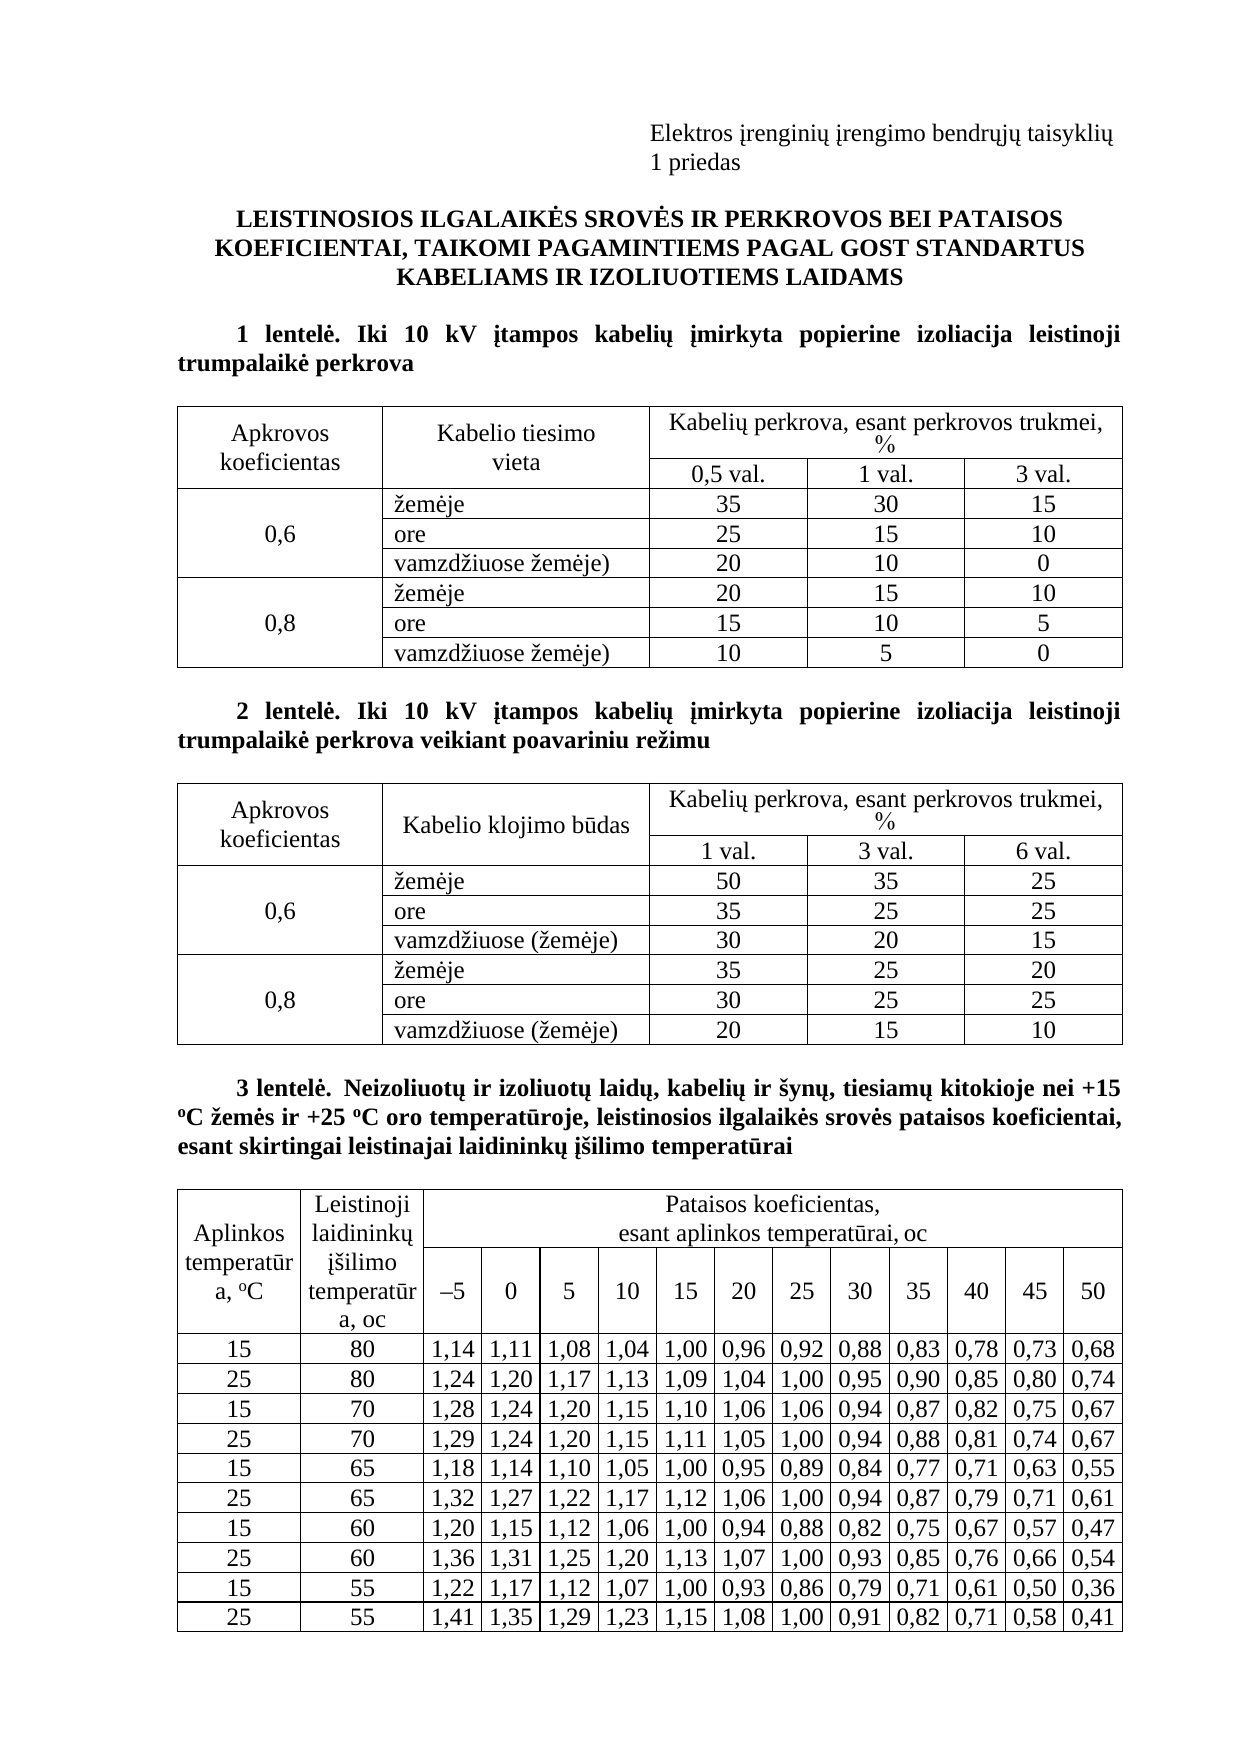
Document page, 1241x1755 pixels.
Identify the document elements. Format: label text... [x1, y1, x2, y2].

table_cell 1,00 [773, 1543, 830, 1572]
table_cell 25 [965, 985, 1122, 1014]
table_cell 0,50 [1006, 1573, 1063, 1601]
table_cell 1,24 [424, 1364, 481, 1393]
table_cell 30 [808, 489, 964, 518]
table_header Kabelio klojimo būdas [383, 784, 649, 865]
table_cell 0,95 [831, 1364, 889, 1393]
table_cell 1,06 [715, 1483, 772, 1512]
table_cell 3 val. [965, 459, 1122, 488]
table_cell 0,8 [178, 578, 382, 667]
table_cell 1,09 [657, 1364, 714, 1393]
table_cell 55 [301, 1603, 423, 1631]
table_cell 15 [178, 1513, 300, 1542]
table_cell 1,20 [482, 1364, 539, 1393]
table_cell 1,00 [773, 1483, 830, 1512]
table_cell 15 [178, 1573, 300, 1601]
table_cell 25 [965, 896, 1122, 924]
table_cell 25 [178, 1364, 300, 1393]
table_cell 1,04 [599, 1334, 656, 1363]
table_cell 0,88 [773, 1513, 830, 1542]
table_cell 0,71 [948, 1603, 1005, 1631]
table_cell 0,55 [1064, 1454, 1122, 1482]
table_cell vamzdžiuose (žemėje) [383, 926, 649, 954]
text LEISTINOSIOS ILGALAIKĖS SROVĖS IR PERKROVOS BEI PATAISOS KOEFICIENTAI, TAIKOMI PAGAMINTIEMS PAGAL GOST STANDARTUS KABELIAMS IR IZOLIUOTIEMS LAIDAMS [177, 204, 1122, 291]
table_cell 0,95 [715, 1454, 772, 1482]
table_cell 20 [715, 1248, 772, 1333]
table_cell 1,20 [541, 1424, 598, 1452]
table_header Apkrovos koeficientas [178, 407, 382, 488]
table_cell 0,67 [1064, 1394, 1122, 1423]
table_cell vamzdžiuose (žemėje) [383, 1015, 649, 1044]
table_cell 1,07 [599, 1573, 656, 1601]
table_cell 1,08 [715, 1603, 772, 1631]
table_cell 50 [650, 866, 807, 895]
table_header Kabelių perkrova, esant perkrovos trukmei,  [650, 407, 1122, 458]
table_cell 0,85 [890, 1543, 947, 1572]
table_cell 0,63 [1006, 1454, 1063, 1482]
table_cell 1,00 [773, 1364, 830, 1393]
table_cell 1,28 [424, 1394, 481, 1423]
table_cell 0,73 [1006, 1334, 1063, 1363]
table_cell 0,80 [1006, 1364, 1063, 1393]
table_cell 1,15 [599, 1394, 656, 1423]
table_cell 1,10 [541, 1454, 598, 1482]
table_cell 1,24 [482, 1394, 539, 1423]
table_cell 1 val. [650, 836, 807, 865]
table_cell 10 [965, 1015, 1122, 1044]
table_cell 0,67 [1064, 1424, 1122, 1452]
table_cell ore [383, 896, 649, 924]
table_cell 5 [808, 638, 964, 667]
table_cell 25 [650, 519, 807, 547]
table_cell 35 [890, 1248, 947, 1333]
table_cell 1,18 [424, 1454, 481, 1482]
table_cell 0,94 [831, 1394, 889, 1423]
table_cell 1,20 [541, 1394, 598, 1423]
table_cell 1,06 [773, 1394, 830, 1423]
table_cell 1,00 [657, 1454, 714, 1482]
table_cell 0,93 [831, 1543, 889, 1572]
table_cell 15 [178, 1394, 300, 1423]
table_cell 1,06 [715, 1394, 772, 1423]
table_cell 35 [808, 866, 964, 895]
table_cell 0,94 [831, 1483, 889, 1512]
text 1 priedas [649, 147, 1122, 176]
table_cell 70 [301, 1394, 423, 1423]
table_cell 30 [650, 926, 807, 954]
table_cell žemėje [383, 866, 649, 895]
table_cell 0,84 [831, 1454, 889, 1482]
table_cell 1,36 [424, 1543, 481, 1572]
table_cell 25 [808, 955, 964, 984]
table_cell 0,58 [1006, 1603, 1063, 1631]
table_cell 1,05 [599, 1454, 656, 1482]
table_cell 0,54 [1064, 1543, 1122, 1572]
table_cell 35 [650, 489, 807, 518]
table_cell 1,35 [482, 1603, 539, 1631]
table_cell 1,10 [657, 1394, 714, 1423]
table_cell 0,61 [948, 1573, 1005, 1601]
table_cell 0 [965, 549, 1122, 577]
table_cell 15 [808, 519, 964, 547]
table_cell 0,67 [948, 1513, 1005, 1542]
table_cell 15 [178, 1334, 300, 1363]
table_cell 1,29 [541, 1603, 598, 1631]
table_cell 0,75 [1006, 1394, 1063, 1423]
table_cell 1,13 [657, 1543, 714, 1572]
table_cell 0,66 [1006, 1543, 1063, 1572]
table_cell 0,79 [948, 1483, 1005, 1512]
table_cell 20 [650, 549, 807, 577]
table_cell 1,17 [482, 1573, 539, 1601]
table_cell 25 [178, 1483, 300, 1512]
table_cell 1,14 [424, 1334, 481, 1363]
table_cell 0,86 [773, 1573, 830, 1601]
table_cell 1,05 [715, 1424, 772, 1452]
table_cell 1,31 [482, 1543, 539, 1572]
table_cell 0,85 [948, 1364, 1005, 1393]
table_cell 1,13 [599, 1364, 656, 1393]
table_cell 60 [301, 1543, 423, 1572]
table_cell 0,5 val. [650, 459, 807, 488]
text 3 lentelė. Neizoliuotų ir izoliuotų laidų, kabelių ir šynų, tiesiamų kitokioje nei +15 oC žemės ir +25 oC oro temperatūroje, leistinosios ilgalaikės srovės pataisos koeficientai, esant skirtingai leistinajai laidininkų įšilimo temperatūrai [177, 1073, 1122, 1160]
table_cell 30 [831, 1248, 889, 1333]
table_cell 1,00 [657, 1573, 714, 1601]
table_cell ore [383, 985, 649, 1014]
table_header Leistinoji laidininkų įšilimo temperatūra, oc [301, 1190, 423, 1333]
table_cell 0,87 [890, 1394, 947, 1423]
table_cell 10 [965, 519, 1122, 547]
table_cell 1,20 [599, 1543, 656, 1572]
table_cell 1,14 [482, 1454, 539, 1482]
table_cell 0,96 [715, 1334, 772, 1363]
table_header Aplinkos temperatūra, oC [178, 1190, 300, 1333]
table_cell 1,07 [715, 1543, 772, 1572]
table_cell 10 [808, 549, 964, 577]
table_cell 15 [808, 578, 964, 607]
table_cell 0,94 [715, 1513, 772, 1542]
table_cell 0,88 [831, 1334, 889, 1363]
table_cell žemėje [383, 955, 649, 984]
table_cell 1,00 [657, 1513, 714, 1542]
table_cell 1,11 [657, 1424, 714, 1452]
table_cell 1,27 [482, 1483, 539, 1512]
table_cell 5 [965, 608, 1122, 637]
table_cell 10 [965, 578, 1122, 607]
table_cell 15 [650, 608, 807, 637]
table_cell 5 [541, 1248, 598, 1333]
table_cell –5 [424, 1248, 481, 1333]
table_cell 0,75 [890, 1513, 947, 1542]
table_cell 0,74 [1064, 1364, 1122, 1393]
table_cell 0,57 [1006, 1513, 1063, 1542]
table_cell vamzdžiuose žemėje) [383, 638, 649, 667]
table_cell 0,68 [1064, 1334, 1122, 1363]
table_header Pataisos koeficientas, esant aplinkos temperatūrai, oc [424, 1190, 1122, 1247]
table_cell 1,22 [424, 1573, 481, 1601]
table_cell 15 [808, 1015, 964, 1044]
table_cell 25 [178, 1424, 300, 1452]
table_cell 1,00 [773, 1424, 830, 1452]
table_cell 1,08 [541, 1334, 598, 1363]
table_cell 0,71 [890, 1573, 947, 1601]
table_cell 15 [657, 1248, 714, 1333]
table_cell 0,36 [1064, 1573, 1122, 1601]
table_cell žemėje [383, 578, 649, 607]
table_cell 0,87 [890, 1483, 947, 1512]
table_cell 0,82 [831, 1513, 889, 1542]
table_cell 0,92 [773, 1334, 830, 1363]
table_cell 80 [301, 1364, 423, 1393]
table_cell 0,74 [1006, 1424, 1063, 1452]
table_cell 1,06 [599, 1513, 656, 1542]
table_cell 0,82 [890, 1603, 947, 1631]
table_cell 70 [301, 1424, 423, 1452]
table_cell 1,15 [657, 1603, 714, 1631]
table_cell 0,76 [948, 1543, 1005, 1572]
table_cell 15 [965, 926, 1122, 954]
table_cell 6 val. [965, 836, 1122, 865]
table_cell 10 [808, 608, 964, 637]
table_cell 35 [650, 955, 807, 984]
table_cell 1,17 [599, 1483, 656, 1512]
table_cell 0,61 [1064, 1483, 1122, 1512]
table_cell 0,71 [1006, 1483, 1063, 1512]
table_cell 0,8 [178, 955, 382, 1044]
table_cell 1,17 [541, 1364, 598, 1393]
text 1 lentelė. Iki 10 kV įtampos kabelių įmirkyta popierine izoliacija leistinoji trumpalaikė perkrova [177, 319, 1122, 377]
table_cell 35 [650, 896, 807, 924]
table_cell 1,15 [482, 1513, 539, 1542]
table_cell 20 [965, 955, 1122, 984]
table_cell 1,20 [424, 1513, 481, 1542]
table_cell 1,00 [657, 1334, 714, 1363]
table_cell 50 [1064, 1248, 1122, 1333]
table_cell 0,77 [890, 1454, 947, 1482]
table_cell 25 [808, 985, 964, 1014]
table_cell 1,11 [482, 1334, 539, 1363]
table_cell 0,71 [948, 1454, 1005, 1482]
table_cell 10 [650, 638, 807, 667]
table_cell 30 [650, 985, 807, 1014]
table_cell 1,41 [424, 1603, 481, 1631]
table_cell 1,12 [657, 1483, 714, 1512]
table_cell 0,47 [1064, 1513, 1122, 1542]
table_cell 60 [301, 1513, 423, 1542]
table_cell 25 [773, 1248, 830, 1333]
table_cell 0,91 [831, 1603, 889, 1631]
table_cell 0,81 [948, 1424, 1005, 1452]
table_cell 0 [482, 1248, 539, 1333]
table_header Kabelių perkrova, esant perkrovos trukmei,  [650, 784, 1122, 835]
table_cell 65 [301, 1454, 423, 1482]
table_cell 1,22 [541, 1483, 598, 1512]
table_cell 0,78 [948, 1334, 1005, 1363]
table_cell 1,04 [715, 1364, 772, 1393]
table_cell 25 [808, 896, 964, 924]
table_cell 1,12 [541, 1573, 598, 1601]
table_cell 80 [301, 1334, 423, 1363]
table_cell 20 [650, 578, 807, 607]
table_cell 15 [178, 1454, 300, 1482]
table_cell 0,83 [890, 1334, 947, 1363]
table_cell 0,6 [178, 489, 382, 577]
table_cell 0,89 [773, 1454, 830, 1482]
table_cell 1,00 [773, 1603, 830, 1631]
table_cell ore [383, 519, 649, 547]
table_cell 0,93 [715, 1573, 772, 1601]
table_cell 0 [965, 638, 1122, 667]
table_cell 0,94 [831, 1424, 889, 1452]
table_header Apkrovos koeficientas [178, 784, 382, 865]
table_cell vamzdžiuose žemėje) [383, 549, 649, 577]
table_cell 25 [178, 1543, 300, 1572]
text Elektros įrenginių įrengimo bendrųjų taisyklių [649, 118, 1122, 147]
table_cell 1,12 [541, 1513, 598, 1542]
table_cell 0,6 [178, 866, 382, 954]
table_cell 1,32 [424, 1483, 481, 1512]
table_cell 0,79 [831, 1573, 889, 1601]
table_cell 1,25 [541, 1543, 598, 1572]
table_cell 1,29 [424, 1424, 481, 1452]
table_cell 55 [301, 1573, 423, 1601]
table_cell 1 val. [808, 459, 964, 488]
table_header Kabelio tiesimo vieta [383, 407, 649, 488]
table_cell 40 [948, 1248, 1005, 1333]
table_cell 10 [599, 1248, 656, 1333]
table_cell 1,23 [599, 1603, 656, 1631]
table_cell 1,15 [599, 1424, 656, 1452]
table_cell 20 [808, 926, 964, 954]
table_cell 0,88 [890, 1424, 947, 1452]
table_cell 15 [965, 489, 1122, 518]
text 2 lentelė. Iki 10 kV įtampos kabelių įmirkyta popierine izoliacija leistinoji trumpalaikė perkrova veikiant poavariniu režimu [177, 696, 1122, 754]
table_cell 25 [965, 866, 1122, 895]
table_cell 3 val. [808, 836, 964, 865]
table_cell žemėje [383, 489, 649, 518]
table_cell 0,90 [890, 1364, 947, 1393]
table_cell 20 [650, 1015, 807, 1044]
table_cell 0,82 [948, 1394, 1005, 1423]
table_cell 25 [178, 1603, 300, 1631]
table_cell 1,24 [482, 1424, 539, 1452]
table_cell ore [383, 608, 649, 637]
table_cell 65 [301, 1483, 423, 1512]
table_cell 45 [1006, 1248, 1063, 1333]
table_cell 0,41 [1064, 1603, 1122, 1631]
